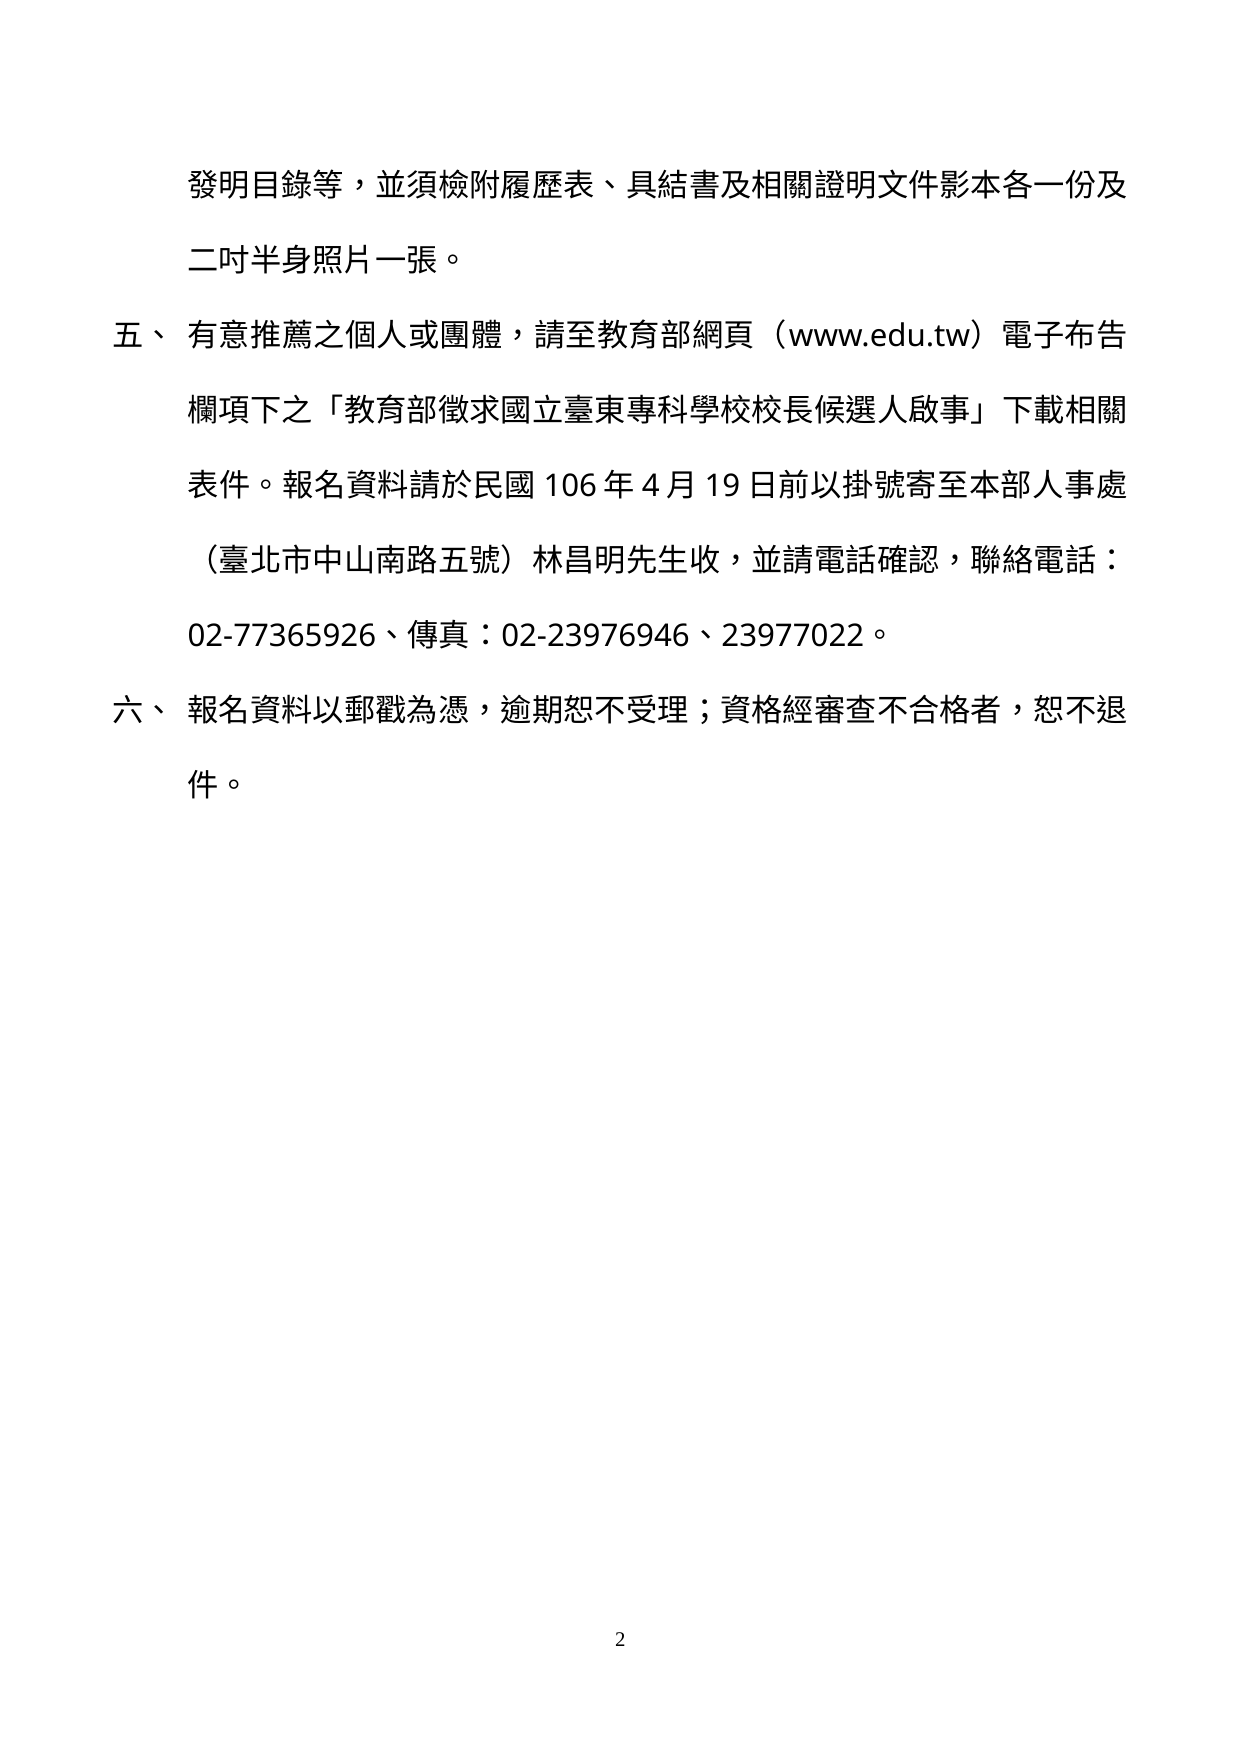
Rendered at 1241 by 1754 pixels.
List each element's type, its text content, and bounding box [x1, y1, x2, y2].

list 發明目錄等，並須檢附履歷表、具結書及相關證明文件影本各一份及二吋半身照片一張。 [112, 146, 1128, 296]
list 有意推薦之個人或團體，請至教育部網頁（www.edu.tw）電子布告欄項下之「教育部徵求國立臺東專科學校校長候選人啟事」下載相關表件。報名資料請於民國106年4月19日前以掛號寄至本部人事處（臺北市中山南路五號）林昌明先生收，並請電話確認，聯絡電話：02-77365926、傳真：02-23976946、23977022。 [112, 296, 1128, 671]
list 報名資料以郵戳為憑，逾期恕不受理；資格經審查不合格者，恕不退件。 [112, 671, 1128, 821]
